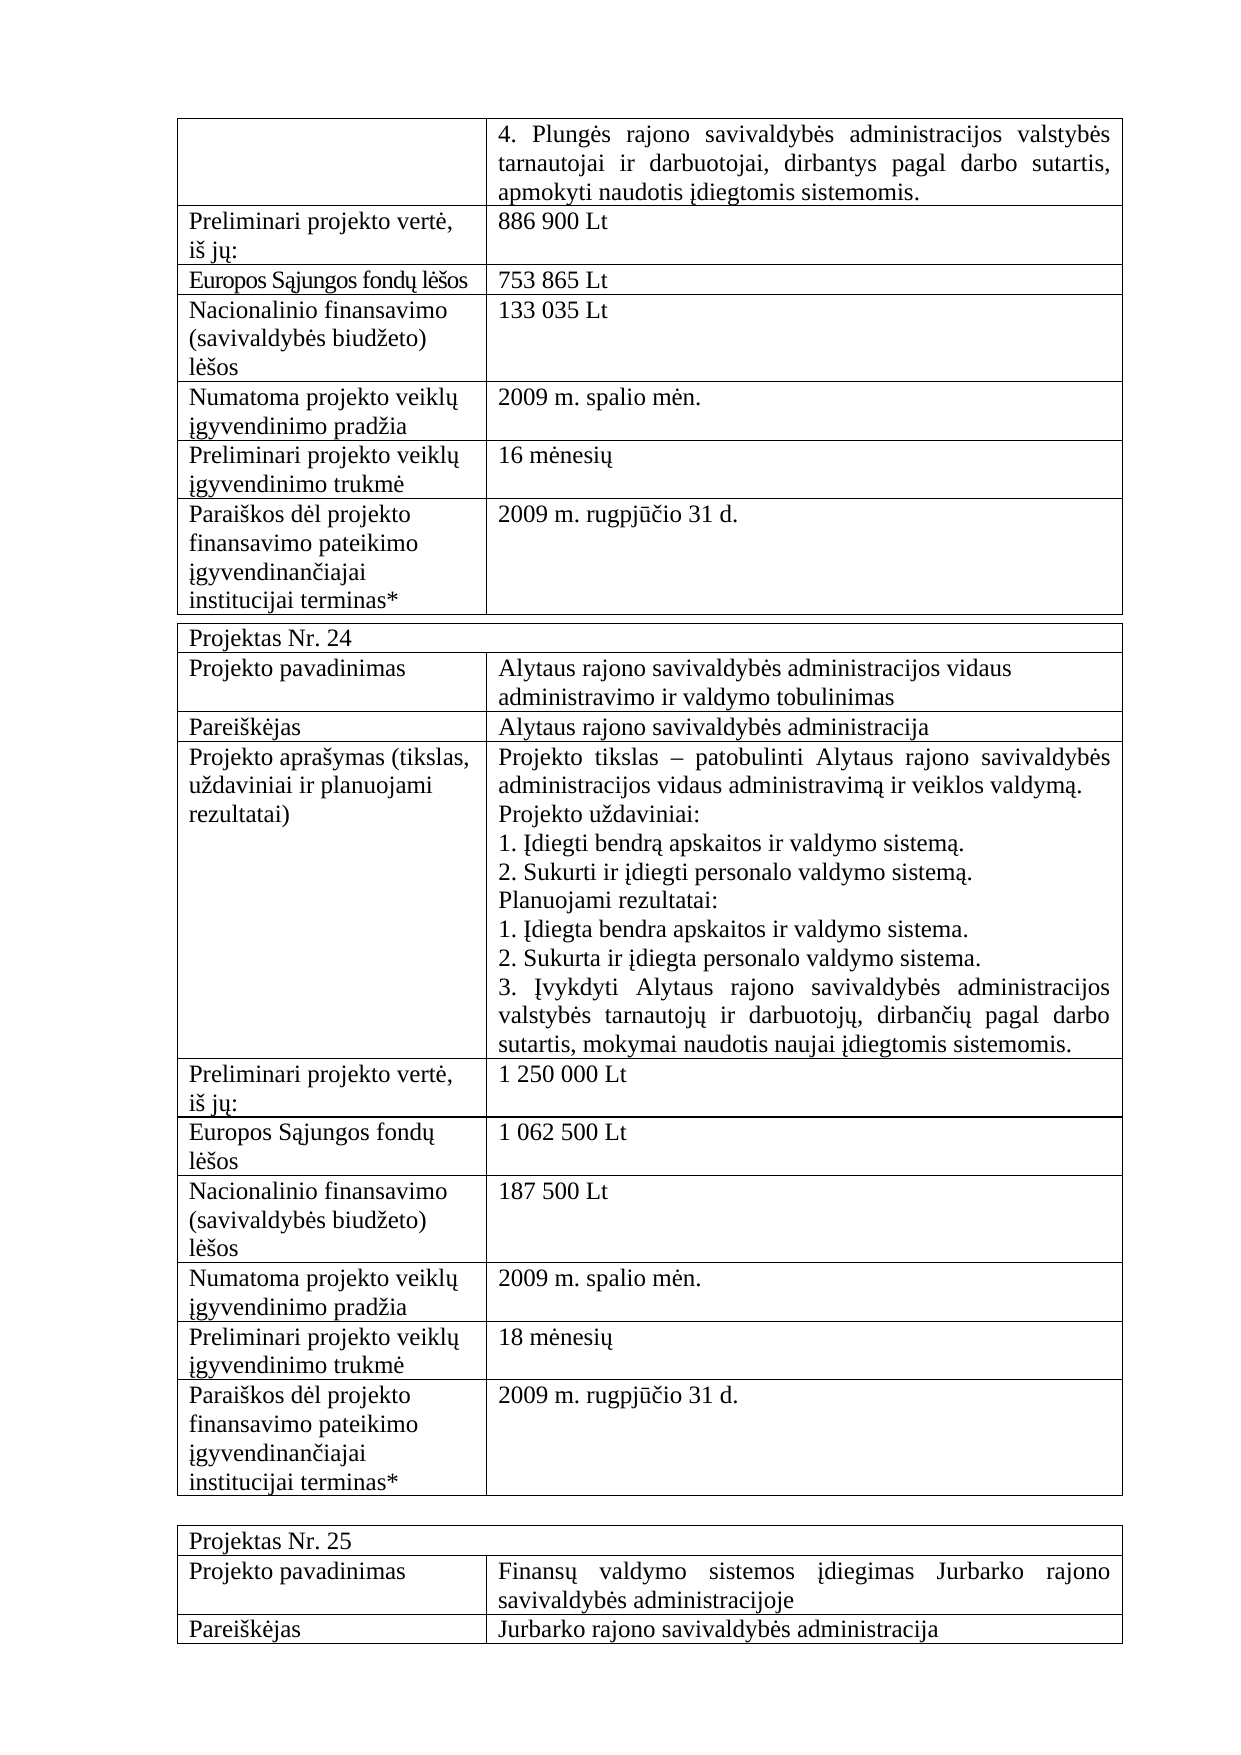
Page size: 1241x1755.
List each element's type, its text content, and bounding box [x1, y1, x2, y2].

table_cell [178, 119, 486, 205]
table_cell Preliminari projekto vertė, iš jų: [178, 1059, 486, 1116]
table_cell Pareiškėjas [178, 712, 486, 741]
table_cell Pareiškėjas [178, 1615, 486, 1643]
table_cell Alytaus rajono savivaldybės administracijos vidaus administravimo ir valdymo tobulinimas [487, 653, 1122, 711]
table_cell Numatoma projekto veiklų įgyvendinimo pradžia [178, 382, 486, 439]
table_cell 2009 m. spalio mėn. [487, 382, 1122, 439]
table_cell Nacionalinio finansavimo (savivaldybės biudžeto) lėšos [178, 1176, 486, 1262]
table_cell 2009 m. rugpjūčio 31 d. [487, 499, 1122, 614]
table_cell 2009 m. rugpjūčio 31 d. [487, 1380, 1122, 1495]
table_cell 2009 m. spalio mėn. [487, 1263, 1122, 1321]
table_cell 18 mėnesių [487, 1322, 1122, 1379]
table_header Projektas Nr. 25 [178, 1526, 1122, 1555]
table_cell Paraiškos dėl projekto finansavimo pateikimo įgyvendinančiajai institucijai terminas* [178, 499, 486, 614]
table_cell Nacionalinio finansavimo (savivaldybės biudžeto) lėšos [178, 295, 486, 381]
table_cell Preliminari projekto veiklų įgyvendinimo trukmė [178, 441, 486, 498]
table_cell 753 865 Lt [487, 265, 1122, 294]
table_cell 16 mėnesių [487, 441, 1122, 498]
table_cell Finansų valdymo sistemos įdiegimas Jurbarko rajono savivaldybės administracijoje [487, 1556, 1122, 1613]
table_cell 187 500 Lt [487, 1176, 1122, 1262]
table_cell 1 250 000 Lt [487, 1059, 1122, 1116]
table_cell Projekto pavadinimas [178, 653, 486, 711]
table_cell Preliminari projekto vertė, iš jų: [178, 206, 486, 264]
table_header Projektas Nr. 24 [178, 624, 1122, 652]
table_cell Preliminari projekto veiklų įgyvendinimo trukmė [178, 1322, 486, 1379]
table_cell Projekto tikslas – patobulinti Alytaus rajono savivaldybės administracijos vidaus administravimą ir veiklos valdymą. Projekto uždaviniai: 1. Įdiegti bendrą apskaitos ir valdymo sistemą. 2. Sukurti ir įdiegti personalo valdymo sistemą. Planuojami rezultatai: 1. Įdiegta bendra apskaitos ir valdymo sistema. 2. Sukurta ir įdiegta personalo valdymo sistema. 3. Įvykdyti Alytaus rajono savivaldybės administracijos valstybės tarnautojų ir darbuotojų, dirbančių pagal darbo sutartis, mokymai naudotis naujai įdiegtomis sistemomis. [487, 742, 1122, 1058]
table_cell Paraiškos dėl projekto finansavimo pateikimo įgyvendinančiajai institucijai terminas* [178, 1380, 486, 1495]
table_cell Europos Sąjungos fondų lėšos [178, 1118, 486, 1175]
table_cell Projekto aprašymas (tikslas, uždaviniai ir planuojami rezultatai) [178, 742, 486, 1058]
table_cell 133 035 Lt [487, 295, 1122, 381]
table_cell Numatoma projekto veiklų įgyvendinimo pradžia [178, 1263, 486, 1321]
table_cell 1 062 500 Lt [487, 1118, 1122, 1175]
table_cell Alytaus rajono savivaldybės administracija [487, 712, 1122, 741]
table_cell Jurbarko rajono savivaldybės administracija [487, 1615, 1122, 1643]
table_cell 4. Plungės rajono savivaldybės administracijos valstybės tarnautojai ir darbuotojai, dirbantys pagal darbo sutartis, apmokyti naudotis įdiegtomis sistemomis. [487, 119, 1122, 205]
table_cell Europos Sąjungos fondų lėšos [178, 265, 486, 294]
table_cell Projekto pavadinimas [178, 1556, 486, 1613]
table_cell 886 900 Lt [487, 206, 1122, 264]
